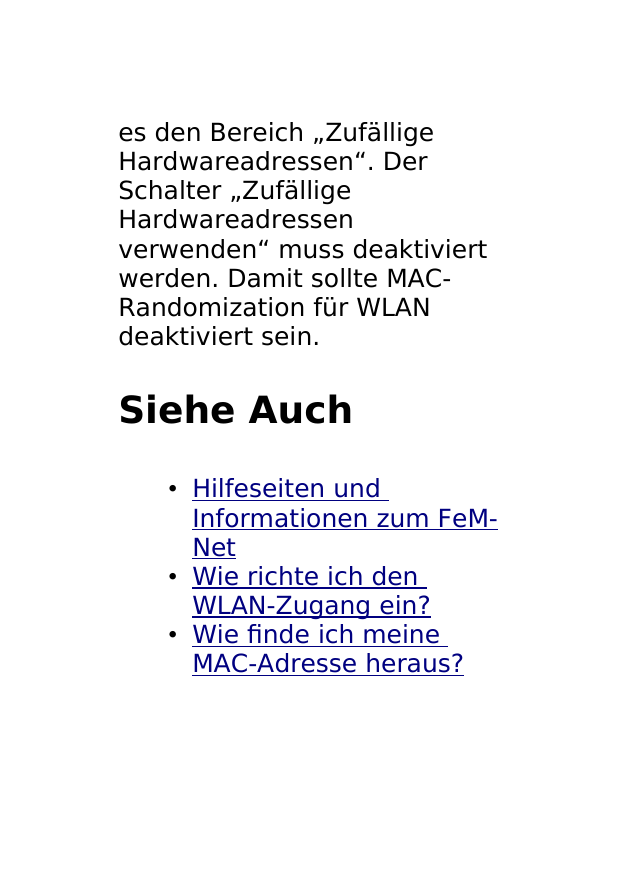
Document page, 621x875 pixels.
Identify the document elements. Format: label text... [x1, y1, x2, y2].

subtitle Siehe Auch [118, 389, 502, 433]
list Hilfeseiten und Informationen zum FeM-Net [177, 474, 502, 562]
list Wie richte ich den WLAN-Zugang ein? [177, 562, 502, 620]
list Wie finde ich meine MAC-Adresse heraus? [177, 620, 502, 679]
text es den Bereich „Zufällige Hardwareadressen“. Der Schalter „Zufällige Hardwareadressen verwenden“ muss deaktiviert werden. Damit sollte MAC-Randomization für WLAN deaktiviert sein. [118, 118, 502, 351]
